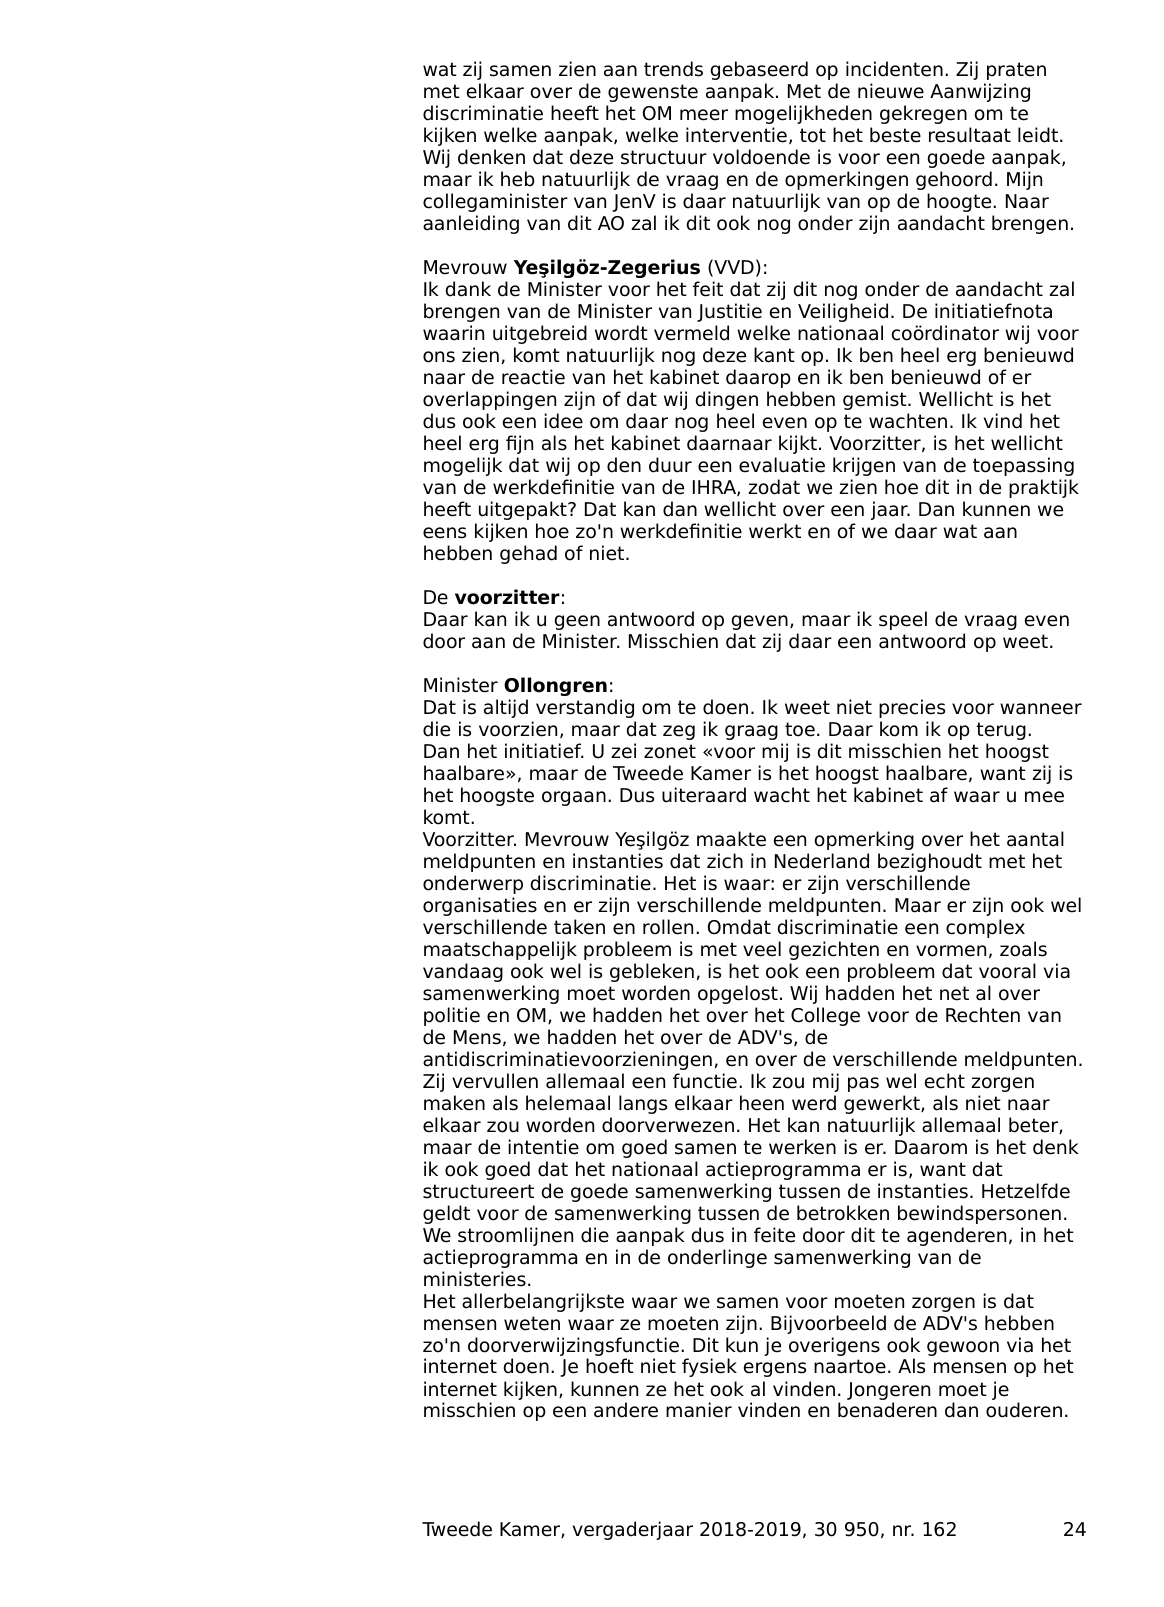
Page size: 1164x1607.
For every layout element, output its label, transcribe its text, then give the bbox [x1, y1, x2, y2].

text Mevrouw Yeşilgöz-Zegerius (VVD): [422, 257, 1087, 279]
text De voorzitter: [422, 587, 1087, 609]
text Voorzitter. Mevrouw Yeşilgöz maakte een opmerking over het aantal meldpunten en instanties dat zich in Nederland bezighoudt met het onderwerp discriminatie. Het is waar: er zijn verschillende organisaties en er zijn verschillende meldpunten. Maar er zijn ook wel verschillende taken en rollen. Omdat discriminatie een complex maatschappelijk probleem is met veel gezichten en vormen, zoals vandaag ook wel is gebleken, is het ook een probleem dat vooral via samenwerking moet worden opgelost. Wij hadden het net al over politie en OM, we hadden het over het College voor de Rechten van de Mens, we hadden het over de ADV's, de antidiscriminatievoorzieningen, en over de verschillende meldpunten. Zij vervullen allemaal een functie. Ik zou mij pas wel echt zorgen maken als helemaal langs elkaar heen werd gewerkt, als niet naar elkaar zou worden doorverwezen. Het kan natuurlijk allemaal beter, maar de intentie om goed samen te werken is er. Daarom is het denk ik ook goed dat het nationaal actieprogramma er is, want dat structureert de goede samenwerking tussen de instanties. Hetzelfde geldt voor de samenwerking tussen de betrokken bewindspersonen. We stroomlijnen die aanpak dus in feite door dit te agenderen, in het actieprogramma en in de onderlinge samenwerking van de ministeries. [422, 829, 1087, 1291]
text Ik dank de Minister voor het feit dat zij dit nog onder de aandacht zal brengen van de Minister van Justitie en Veiligheid. De initiatiefnota waarin uitgebreid wordt vermeld welke nationaal coördinator wij voor ons zien, komt natuurlijk nog deze kant op. Ik ben heel erg benieuwd naar de reactie van het kabinet daarop en ik ben benieuwd of er overlappingen zijn of dat wij dingen hebben gemist. Wellicht is het dus ook een idee om daar nog heel even op te wachten. Ik vind het heel erg fijn als het kabinet daarnaar kijkt. Voorzitter, is het wellicht mogelijk dat wij op den duur een evaluatie krijgen van de toepassing van de werkdefinitie van de IHRA, zodat we zien hoe dit in de praktijk heeft uitgepakt? Dat kan dan wellicht over een jaar. Dan kunnen we eens kijken hoe zo'n werkdefinitie werkt en of we daar wat aan hebben gehad of niet. [422, 279, 1087, 565]
text Minister Ollongren: [422, 675, 1087, 697]
text wat zij samen zien aan trends gebaseerd op incidenten. Zij praten met elkaar over de gewenste aanpak. Met de nieuwe Aanwijzing discriminatie heeft het OM meer mogelijkheden gekregen om te kijken welke aanpak, welke interventie, tot het beste resultaat leidt. Wij denken dat deze structuur voldoende is voor een goede aanpak, maar ik heb natuurlijk de vraag en de opmerkingen gehoord. Mijn collegaminister van JenV is daar natuurlijk van op de hoogte. Naar aanleiding van dit AO zal ik dit ook nog onder zijn aandacht brengen. [422, 59, 1087, 235]
text Dat is altijd verstandig om te doen. Ik weet niet precies voor wanneer die is voorzien, maar dat zeg ik graag toe. Daar kom ik op terug. [422, 697, 1087, 741]
text Het allerbelangrijkste waar we samen voor moeten zorgen is dat mensen weten waar ze moeten zijn. Bijvoorbeeld de ADV's hebben zo'n doorverwijzingsfunctie. Dit kun je overigens ook gewoon via het internet doen. Je hoeft niet fysiek ergens naartoe. Als mensen op het internet kijken, kunnen ze het ook al vinden. Jongeren moet je misschien op een andere manier vinden en benaderen dan ouderen. [422, 1291, 1087, 1422]
text Dan het initiatief. U zei zonet «voor mij is dit misschien het hoogst haalbare», maar de Tweede Kamer is het hoogst haalbare, want zij is het hoogste orgaan. Dus uiteraard wacht het kabinet af waar u mee komt. [422, 741, 1087, 829]
text Daar kan ik u geen antwoord op geven, maar ik speel de vraag even door aan de Minister. Misschien dat zij daar een antwoord op weet. [422, 609, 1087, 653]
